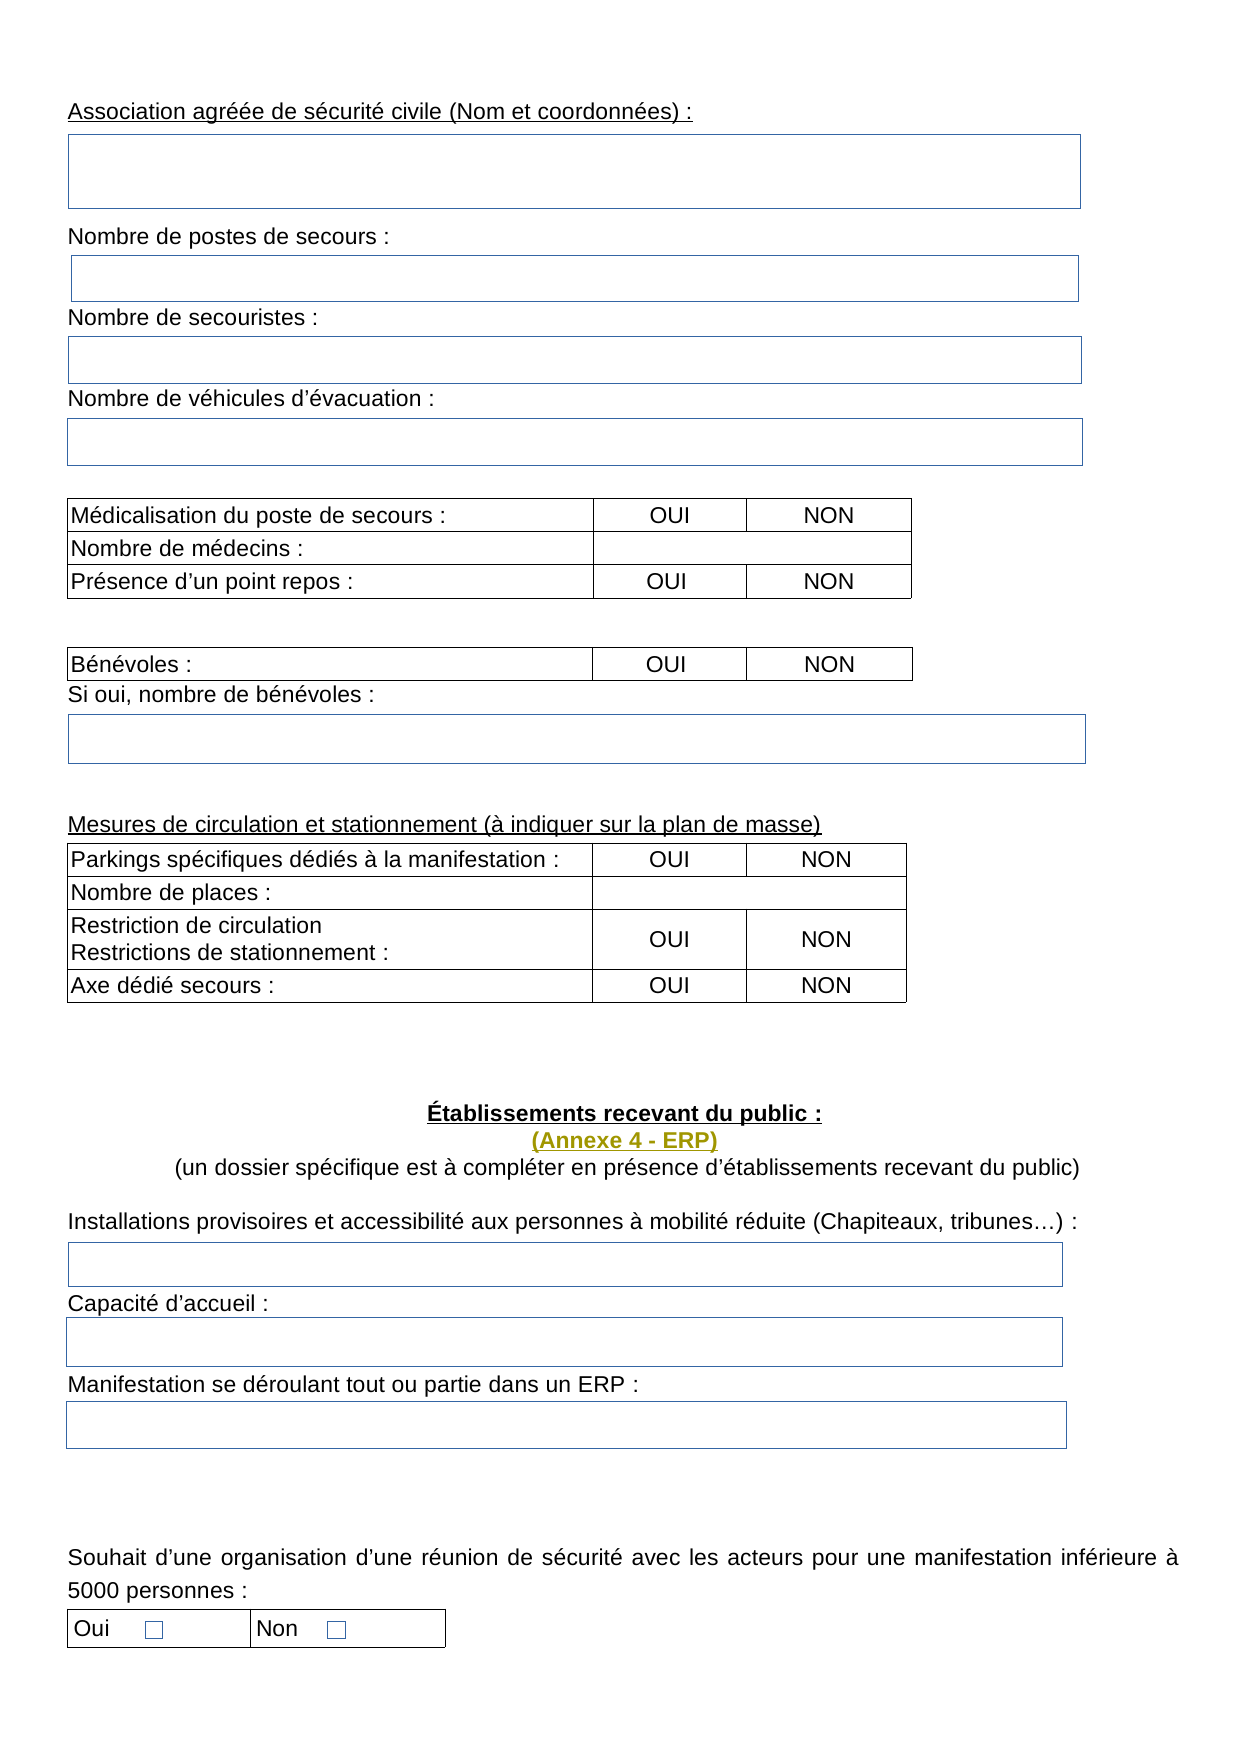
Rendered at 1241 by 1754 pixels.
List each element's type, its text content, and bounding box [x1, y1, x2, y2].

text (Annexe 4 - ERP) [67, 1126, 1181, 1153]
table_header Médicalisation du poste de secours : [68, 499, 593, 531]
table_header Oui [68, 1610, 250, 1647]
table_cell [593, 877, 906, 908]
text Installations provisoires et accessibilité aux personnes à mobilité réduite (Chapiteaux, tribunes…) : [67, 1208, 1181, 1235]
text Établissements recevant du public : [67, 1099, 1181, 1126]
table_header OUI [594, 499, 746, 531]
text Mesures de circulation et stationnement (à indiquer sur la plan de masse) [67, 810, 1181, 837]
table_header Parkings spécifiques dédiés à la manifestation : [68, 844, 592, 876]
table_header OUI [593, 844, 746, 876]
text Capacité d’accueil : [67, 1289, 1181, 1316]
text Nombre de secouristes : [67, 276, 1181, 330]
table_cell [746, 532, 911, 564]
text Association agréée de sécurité civile (Nom et coordonnées) : [67, 65, 1181, 124]
table_header OUI [593, 648, 746, 680]
text Manifestation se déroulant tout ou partie dans un ERP : [67, 1370, 1181, 1397]
text Si oui, nombre de bénévoles : [67, 680, 1181, 707]
text Nombre de véhicules d’évacuation : [67, 357, 1181, 412]
table_cell NON [747, 565, 911, 597]
table_cell Axe dédié secours : [68, 970, 592, 1002]
table_header NON [747, 844, 906, 876]
table_cell [594, 532, 746, 564]
table_cell Nombre de places : [68, 877, 592, 908]
table_header Non [251, 1610, 445, 1647]
table_cell OUI [593, 910, 746, 969]
text Souhait d’une organisation d’une réunion de sécurité avec les acteurs pour une manifestation inférieure à 5000 personnes : [67, 1543, 1181, 1603]
text Nombre de postes de secours : [67, 222, 1181, 249]
table_header NON [747, 648, 912, 680]
table_cell Nombre de médecins : [68, 532, 593, 564]
table_cell Restriction de circulation Restrictions de stationnement : [68, 910, 592, 969]
table_header NON [747, 499, 911, 531]
table_cell NON [747, 910, 906, 969]
table_cell OUI [593, 970, 746, 1002]
table_cell OUI [594, 565, 746, 597]
text (un dossier spécifique est à compléter en présence d’établissements recevant du public) [67, 1153, 1181, 1181]
table_cell NON [747, 970, 906, 1002]
table_cell Présence d’un point repos : [68, 565, 593, 597]
table_header Bénévoles : [68, 648, 592, 680]
